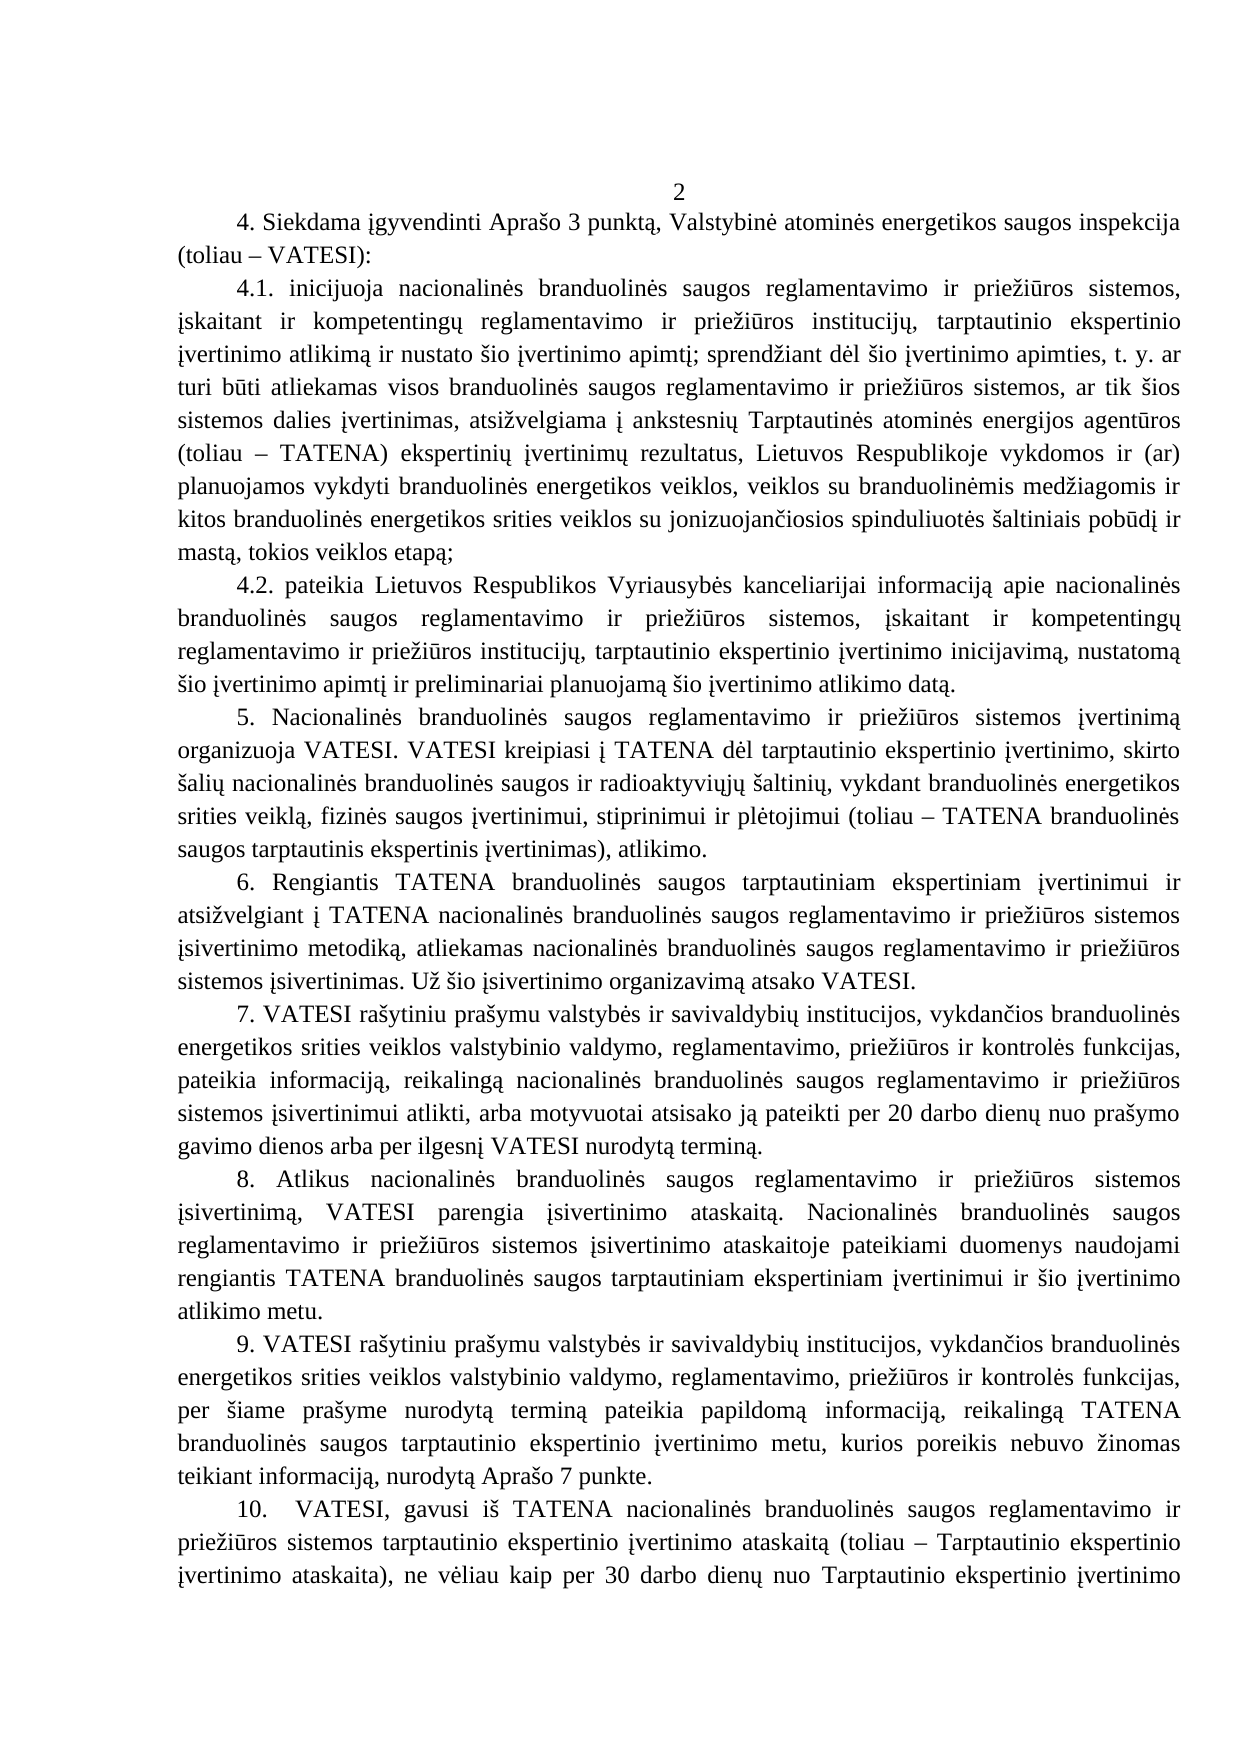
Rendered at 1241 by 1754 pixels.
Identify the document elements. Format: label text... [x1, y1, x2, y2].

text 4.2. pateikia Lietuvos Respublikos Vyriausybės kanceliarijai informaciją apie nacionalinės branduolinės saugos reglamentavimo ir priežiūros sistemos, įskaitant ir kompetentingų reglamentavimo ir priežiūros institucijų, tarptautinio ekspertinio įvertinimo inicijavimą, nustatomą šio įvertinimo apimtį ir preliminariai planuojamą šio įvertinimo atlikimo datą. [177, 570, 1181, 698]
text 5. Nacionalinės branduolinės saugos reglamentavimo ir priežiūros sistemos įvertinimą organizuoja VATESI. VATESI kreipiasi į TATENA dėl tarptautinio ekspertinio įvertinimo, skirto šalių nacionalinės branduolinės saugos ir radioaktyviųjų šaltinių, vykdant branduolinės energetikos srities veiklą, fizinės saugos įvertinimui, stiprinimui ir plėtojimui (toliau – TATENA branduolinės saugos tarptautinis ekspertinis įvertinimas), atlikimo. [177, 702, 1181, 863]
text 7. VATESI rašytiniu prašymu valstybės ir savivaldybių institucijos, vykdančios branduolinės energetikos srities veiklos valstybinio valdymo, reglamentavimo, priežiūros ir kontrolės funkcijas, pateikia informaciją, reikalingą nacionalinės branduolinės saugos reglamentavimo ir priežiūros sistemos įsivertinimui atlikti, arba motyvuotai atsisako ją pateikti per 20 darbo dienų nuo prašymo gavimo dienos arba per ilgesnį VATESI nurodytą terminą. [177, 999, 1181, 1160]
text 4. Siekdama įgyvendinti Aprašo 3 punktą, Valstybinė atominės energetikos saugos inspekcija (toliau – VATESI): [177, 207, 1181, 268]
text 6. Rengiantis TATENA branduolinės saugos tarptautiniam ekspertiniam įvertinimui ir atsižvelgiant į TATENA nacionalinės branduolinės saugos reglamentavimo ir priežiūros sistemos įsivertinimo metodiką, atliekamas nacionalinės branduolinės saugos reglamentavimo ir priežiūros sistemos įsivertinimas. Už šio įsivertinimo organizavimą atsako VATESI. [177, 867, 1181, 995]
text 9. VATESI rašytiniu prašymu valstybės ir savivaldybių institucijos, vykdančios branduolinės energetikos srities veiklos valstybinio valdymo, reglamentavimo, priežiūros ir kontrolės funkcijas, per šiame prašyme nurodytą terminą pateikia papildomą informaciją, reikalingą TATENA branduolinės saugos tarptautinio ekspertinio įvertinimo metu, kurios poreikis nebuvo žinomas teikiant informaciją, nurodytą Aprašo 7 punkte. [177, 1329, 1181, 1490]
text 4.1. inicijuoja nacionalinės branduolinės saugos reglamentavimo ir priežiūros sistemos, įskaitant ir kompetentingų reglamentavimo ir priežiūros institucijų, tarptautinio ekspertinio įvertinimo atlikimą ir nustato šio įvertinimo apimtį; sprendžiant dėl šio įvertinimo apimties, t. y. ar turi būti atliekamas visos branduolinės saugos reglamentavimo ir priežiūros sistemos, ar tik šios sistemos dalies įvertinimas, atsižvelgiama į ankstesnių Tarptautinės atominės energijos agentūros (toliau – TATENA) ekspertinių įvertinimų rezultatus, Lietuvos Respublikoje vykdomos ir (ar) planuojamos vykdyti branduolinės energetikos veiklos, veiklos su branduolinėmis medžiagomis ir kitos branduolinės energetikos srities veiklos su jonizuojančiosios spinduliuotės šaltiniais pobūdį ir mastą, tokios veiklos etapą; [177, 273, 1181, 566]
text 10. VATESI, gavusi iš TATENA nacionalinės branduolinės saugos reglamentavimo ir priežiūros sistemos tarptautinio ekspertinio įvertinimo ataskaitą (toliau – Tarptautinio ekspertinio įvertinimo ataskaita), ne vėliau kaip per 30 darbo dienų nuo Tarptautinio ekspertinio įvertinimo [177, 1494, 1181, 1589]
text 8. Atlikus nacionalinės branduolinės saugos reglamentavimo ir priežiūros sistemos įsivertinimą, VATESI parengia įsivertinimo ataskaitą. Nacionalinės branduolinės saugos reglamentavimo ir priežiūros sistemos įsivertinimo ataskaitoje pateikiami duomenys naudojami rengiantis TATENA branduolinės saugos tarptautiniam ekspertiniam įvertinimui ir šio įvertinimo atlikimo metu. [177, 1164, 1181, 1325]
